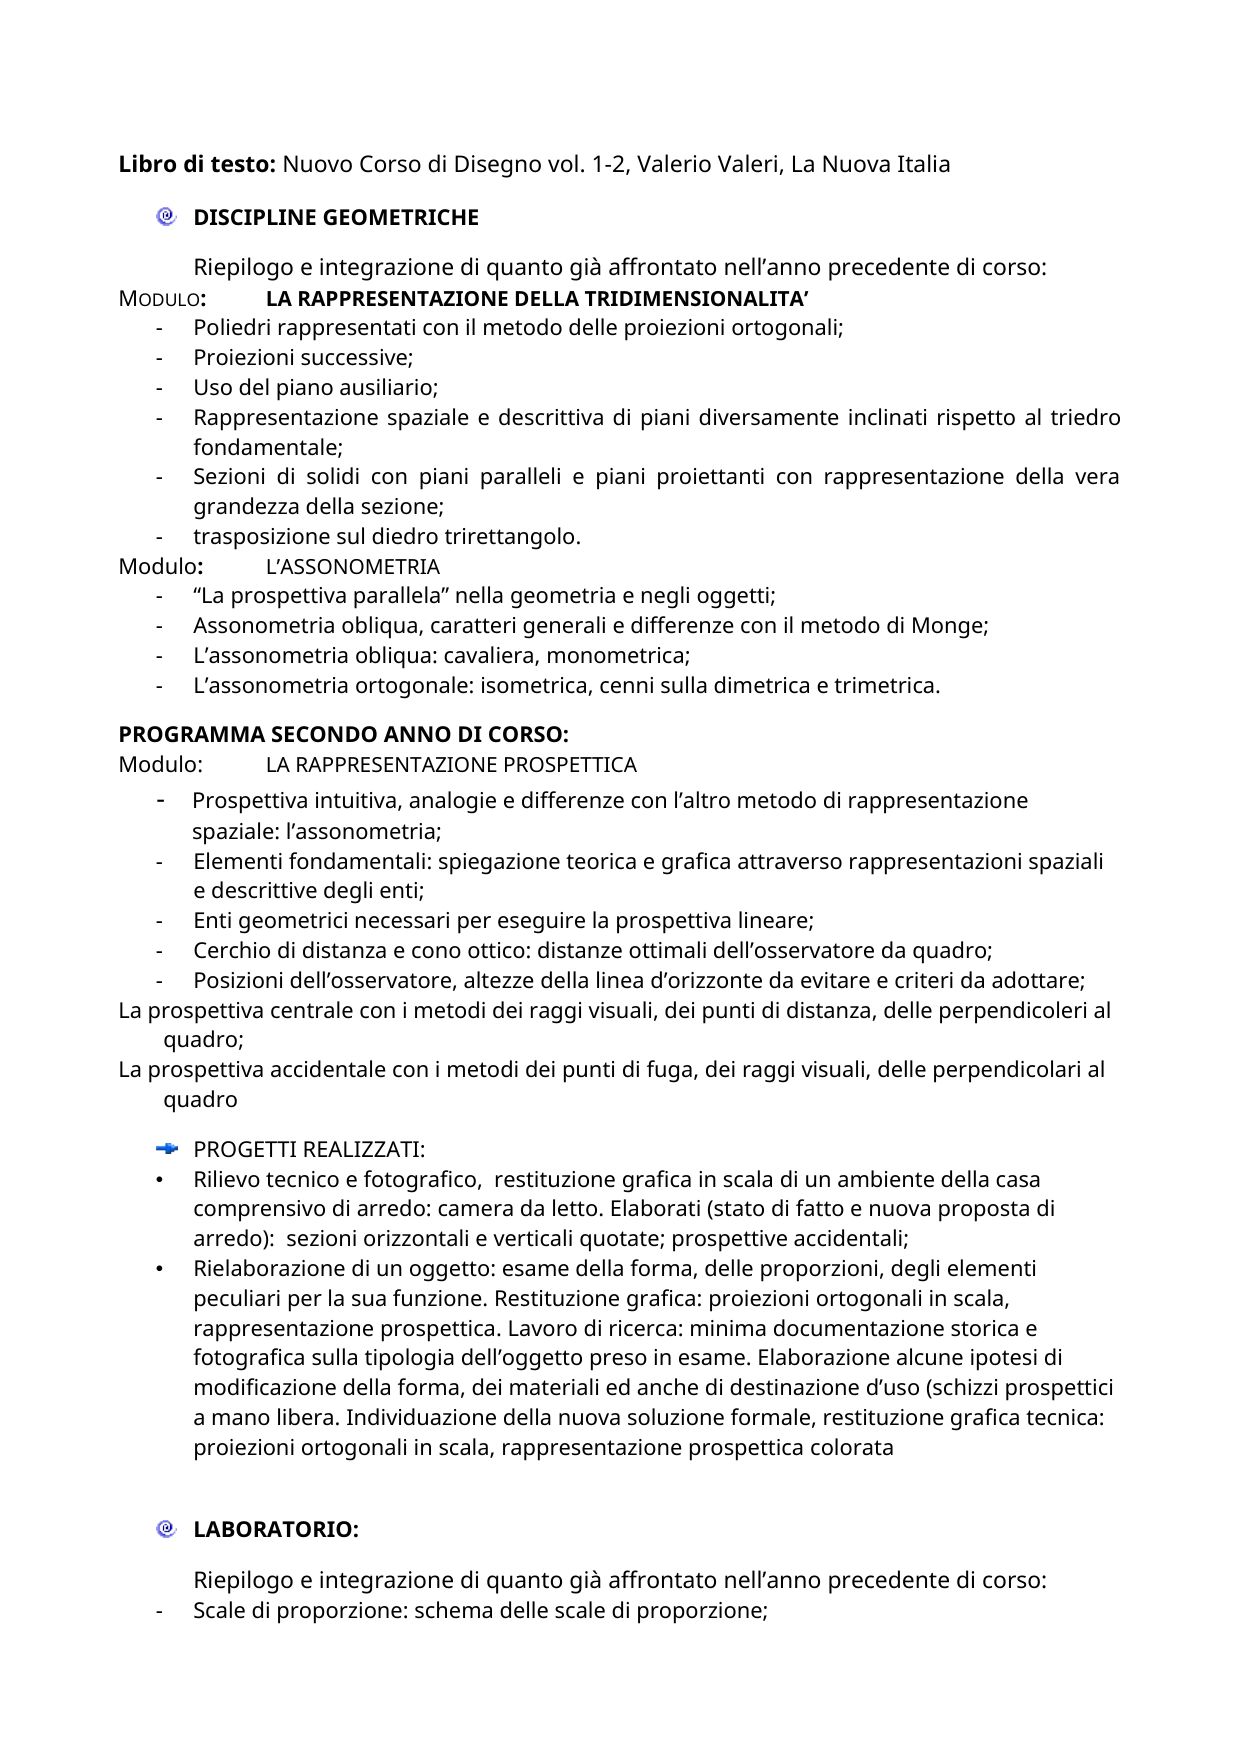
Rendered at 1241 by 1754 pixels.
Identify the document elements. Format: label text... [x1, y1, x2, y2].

list Elementi fondamentali: spiegazione teorica e grafica attraverso rappresentazioni spaziali e descrittive degli enti; [156, 846, 1122, 905]
list DISCIPLINE GEOMETRICHE [156, 202, 1122, 231]
picture [156, 1520, 177, 1538]
list L’assonometria ortogonale: isometrica, cenni sulla dimetrica e trimetrica. [156, 670, 1122, 699]
picture [156, 1143, 178, 1154]
list Sezioni di solidi con piani paralleli e piani proiettanti con rappresentazione della vera grandezza della sezione; [156, 461, 1122, 521]
list Posizioni dell’osservatore, altezze della linea d’orizzonte da evitare e criteri da adottare; [156, 965, 1122, 995]
list PROGETTI REALIZZATI: [156, 1134, 1122, 1163]
list Riepilogo e integrazione di quanto già affrontato nell’anno precedente di corso: [156, 1564, 1122, 1595]
text spaziale: l’assonometria; [118, 816, 1122, 846]
list trasposizione sul diedro trirettangolo. [156, 521, 1122, 551]
list Assonometria obliqua, caratteri generali e differenze con il metodo di Monge; [156, 610, 1122, 640]
list Enti geometrici necessari per eseguire la prospettiva lineare; [156, 905, 1122, 935]
text Modulo: L’assonometria [118, 551, 1122, 580]
list “La prospettiva parallela” nella geometria e negli oggetti; [156, 580, 1122, 610]
text - Prospettiva intuitiva, analogie e differenze con l’altro metodo di rappresentazione [118, 779, 1122, 816]
list Rappresentazione spaziale e descrittiva di piani diversamente inclinati rispetto al triedro fondamentale; [156, 402, 1122, 461]
text Libro di testo: Nuovo Corso di Disegno vol. 1-2, Valerio Valeri, La Nuova Italia [118, 148, 1122, 179]
list La prospettiva accidentale con i metodi dei punti di fuga, dei raggi visuali, delle perpendicolari al quadro [118, 1054, 1122, 1114]
list LABORATORIO: [156, 1514, 1122, 1544]
list Scale di proporzione: schema delle scale di proporzione; [156, 1595, 1122, 1625]
list Riepilogo e integrazione di quanto già affrontato nell’anno precedente di corso: [156, 251, 1122, 282]
list La prospettiva centrale con i metodi dei raggi visuali, dei punti di distanza, delle perpendicoleri al quadro; [118, 995, 1122, 1054]
list Poliedri rappresentati con il metodo delle proiezioni ortogonali; [156, 312, 1122, 342]
picture [156, 207, 177, 226]
text Modulo: LA RAPPRESENTAZIONE PROSPETTICA [118, 749, 1122, 779]
list Cerchio di distanza e cono ottico: distanze ottimali dell’osservatore da quadro; [156, 935, 1122, 965]
list Proiezioni successive; [156, 342, 1122, 372]
list Rielaborazione di un oggetto: esame della forma, delle proporzioni, degli elementi peculiari per la sua funzione. Restituzione grafica: proiezioni ortogonali in scala, rappresentazione prospettica. Lavoro di ricerca: minima documentazione storica e fotografica sulla tipologia dell’oggetto preso in esame. Elaborazione alcune ipotesi di modificazione della forma, dei materiali ed anche di destinazione d’uso (schizzi prospettici a mano libera. Individuazione della nuova soluzione formale, restituzione grafica tecnica: proiezioni ortogonali in scala, rappresentazione prospettica colorata [156, 1253, 1122, 1461]
list Uso del piano ausiliario; [156, 372, 1122, 402]
list L’assonometria obliqua: cavaliera, monometrica; [156, 640, 1122, 670]
list Rilievo tecnico e fotografico, restituzione grafica in scala di un ambiente della casa comprensivo di arredo: camera da letto. Elaborati (stato di fatto e nuova proposta di arredo): sezioni orizzontali e verticali quotate; prospettive accidentali; [156, 1163, 1122, 1253]
text Programma secondo anno di corso: [118, 719, 1122, 749]
text Modulo: LA RAPPRESENTAZIONE DELLA TRIDIMENSIONALITA’ [118, 282, 1122, 312]
